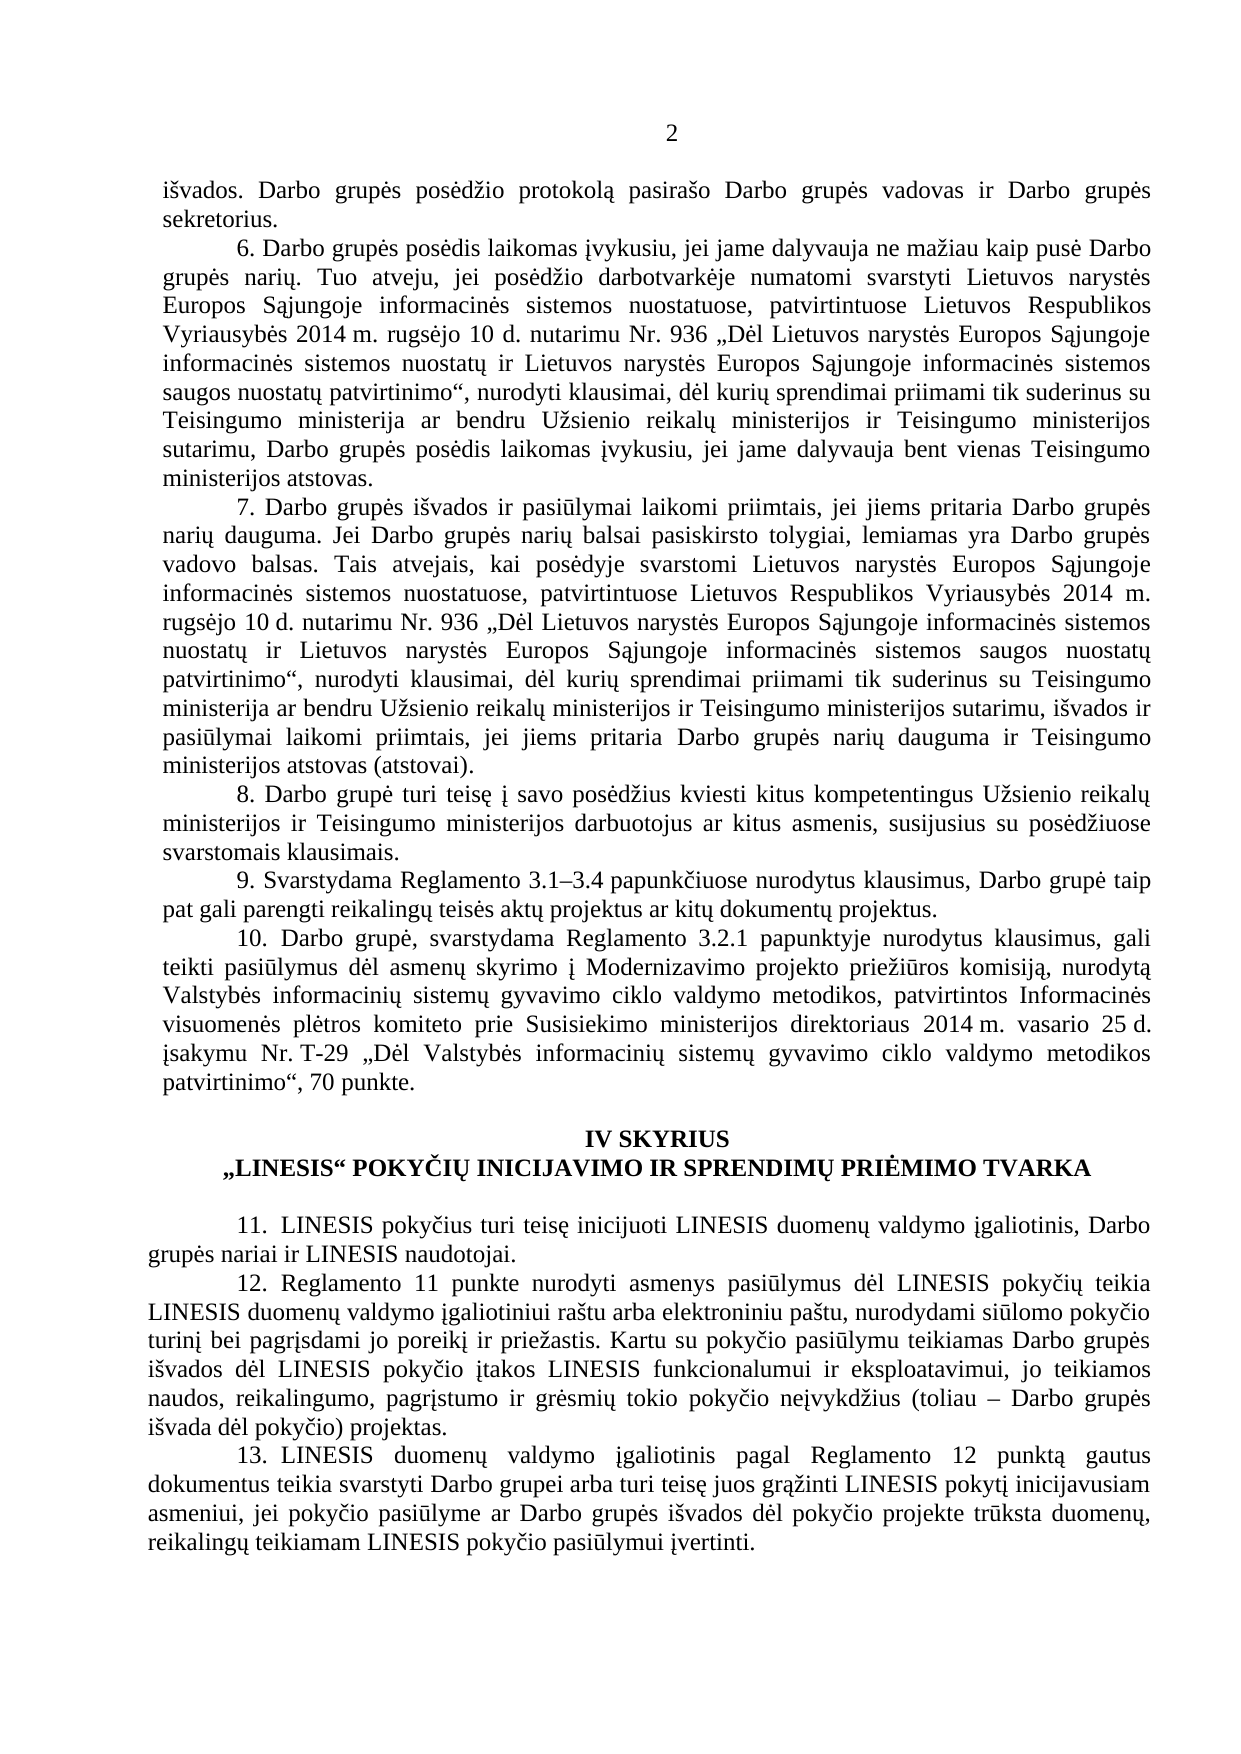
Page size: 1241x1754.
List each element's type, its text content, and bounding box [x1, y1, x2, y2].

text 6. Darbo grupės posėdis laikomas įvykusiu, jei jame dalyvauja ne mažiau kaip pusė Darbo grupės narių. Tuo atveju, jei posėdžio darbotvarkėje numatomi svarstyti Lietuvos narystės Europos Sąjungoje informacinės sistemos nuostatuose, patvirtintuose Lietuvos Respublikos Vyriausybės 2014 m. rugsėjo 10 d. nutarimu Nr. 936 „Dėl Lietuvos narystės Europos Sąjungoje informacinės sistemos nuostatų ir Lietuvos narystės Europos Sąjungoje informacinės sistemos saugos nuostatų patvirtinimo“, nurodyti klausimai, dėl kurių sprendimai priimami tik suderinus su Teisingumo ministerija ar bendru Užsienio reikalų ministerijos ir Teisingumo ministerijos sutarimu, Darbo grupės posėdis laikomas įvykusiu, jei jame dalyvauja bent vienas Teisingumo ministerijos atstovas. [162, 233, 1152, 492]
text 8. Darbo grupė turi teisę į savo posėdžius kviesti kitus kompetentingus Užsienio reikalų ministerijos ir Teisingumo ministerijos darbuotojus ar kitus asmenis, susijusius su posėdžiuose svarstomais klausimais. [162, 779, 1152, 866]
text 11. LINESIS pokyčius turi teisę inicijuoti LINESIS duomenų valdymo įgaliotinis, Darbo grupės nariai ir LINESIS naudotojai. [148, 1211, 1152, 1268]
text 7. Darbo grupės išvados ir pasiūlymai laikomi priimtais, jei jiems pritaria Darbo grupės narių dauguma. Jei Darbo grupės narių balsai pasiskirsto tolygiai, lemiamas yra Darbo grupės vadovo balsas. Tais atvejais, kai posėdyje svarstomi Lietuvos narystės Europos Sąjungoje informacinės sistemos nuostatuose, patvirtintuose Lietuvos Respublikos Vyriausybės 2014 m. rugsėjo 10 d. nutarimu Nr. 936 „Dėl Lietuvos narystės Europos Sąjungoje informacinės sistemos nuostatų ir Lietuvos narystės Europos Sąjungoje informacinės sistemos saugos nuostatų patvirtinimo“, nurodyti klausimai, dėl kurių sprendimai priimami tik suderinus su Teisingumo ministerija ar bendru Užsienio reikalų ministerijos ir Teisingumo ministerijos sutarimu, išvados ir pasiūlymai laikomi priimtais, jei jiems pritaria Darbo grupės narių dauguma ir Teisingumo ministerijos atstovas (atstovai). [162, 492, 1152, 779]
text 12. Reglamento 11 punkte nurodyti asmenys pasiūlymus dėl LINESIS pokyčių teikia LINESIS duomenų valdymo įgaliotiniui raštu arba elektroniniu paštu, nurodydami siūlomo pokyčio turinį bei pagrįsdami jo poreikį ir priežastis. Kartu su pokyčio pasiūlymu teikiamas Darbo grupės išvados dėl LINESIS pokyčio įtakos LINESIS funkcionalumui ir eksploatavimui, jo teikiamos naudos, reikalingumo, pagrįstumo ir grėsmių tokio pokyčio neįvykdžius (toliau – Darbo grupės išvada dėl pokyčio) projektas. [148, 1268, 1152, 1441]
text „LINESIS“ POKYČIŲ INICIJAVIMO IR SPRENDIMŲ PRIĖMIMO TVARKA [162, 1153, 1152, 1182]
text 10. Darbo grupė, svarstydama Reglamento 3.2.1 papunktyje nurodytus klausimus, gali teikti pasiūlymus dėl asmenų skyrimo į Modernizavimo projekto priežiūros komisiją, nurodytą Valstybės informacinių sistemų gyvavimo ciklo valdymo metodikos, patvirtintos Informacinės visuomenės plėtros komiteto prie Susisiekimo ministerijos direktoriaus 2014 m. vasario 25 d. įsakymu Nr. T-29 „Dėl Valstybės informacinių sistemų gyvavimo ciklo valdymo metodikos patvirtinimo“, 70 punkte. [162, 923, 1152, 1096]
text 13. LINESIS duomenų valdymo įgaliotinis pagal Reglamento 12 punktą gautus dokumentus teikia svarstyti Darbo grupei arba turi teisę juos grąžinti LINESIS pokytį inicijavusiam asmeniui, jei pokyčio pasiūlyme ar Darbo grupės išvados dėl pokyčio projekte trūksta duomenų, reikalingų teikiamam LINESIS pokyčio pasiūlymui įvertinti. [148, 1441, 1152, 1556]
text išvados. Darbo grupės posėdžio protokolą pasirašo Darbo grupės vadovas ir Darbo grupės sekretorius. [162, 176, 1152, 233]
text 9. Svarstydama Reglamento 3.1–3.4 papunkčiuose nurodytus klausimus, Darbo grupė taip pat gali parengti reikalingų teisės aktų projektus ar kitų dokumentų projektus. [162, 866, 1152, 923]
text IV SKYRIUS [162, 1124, 1152, 1153]
